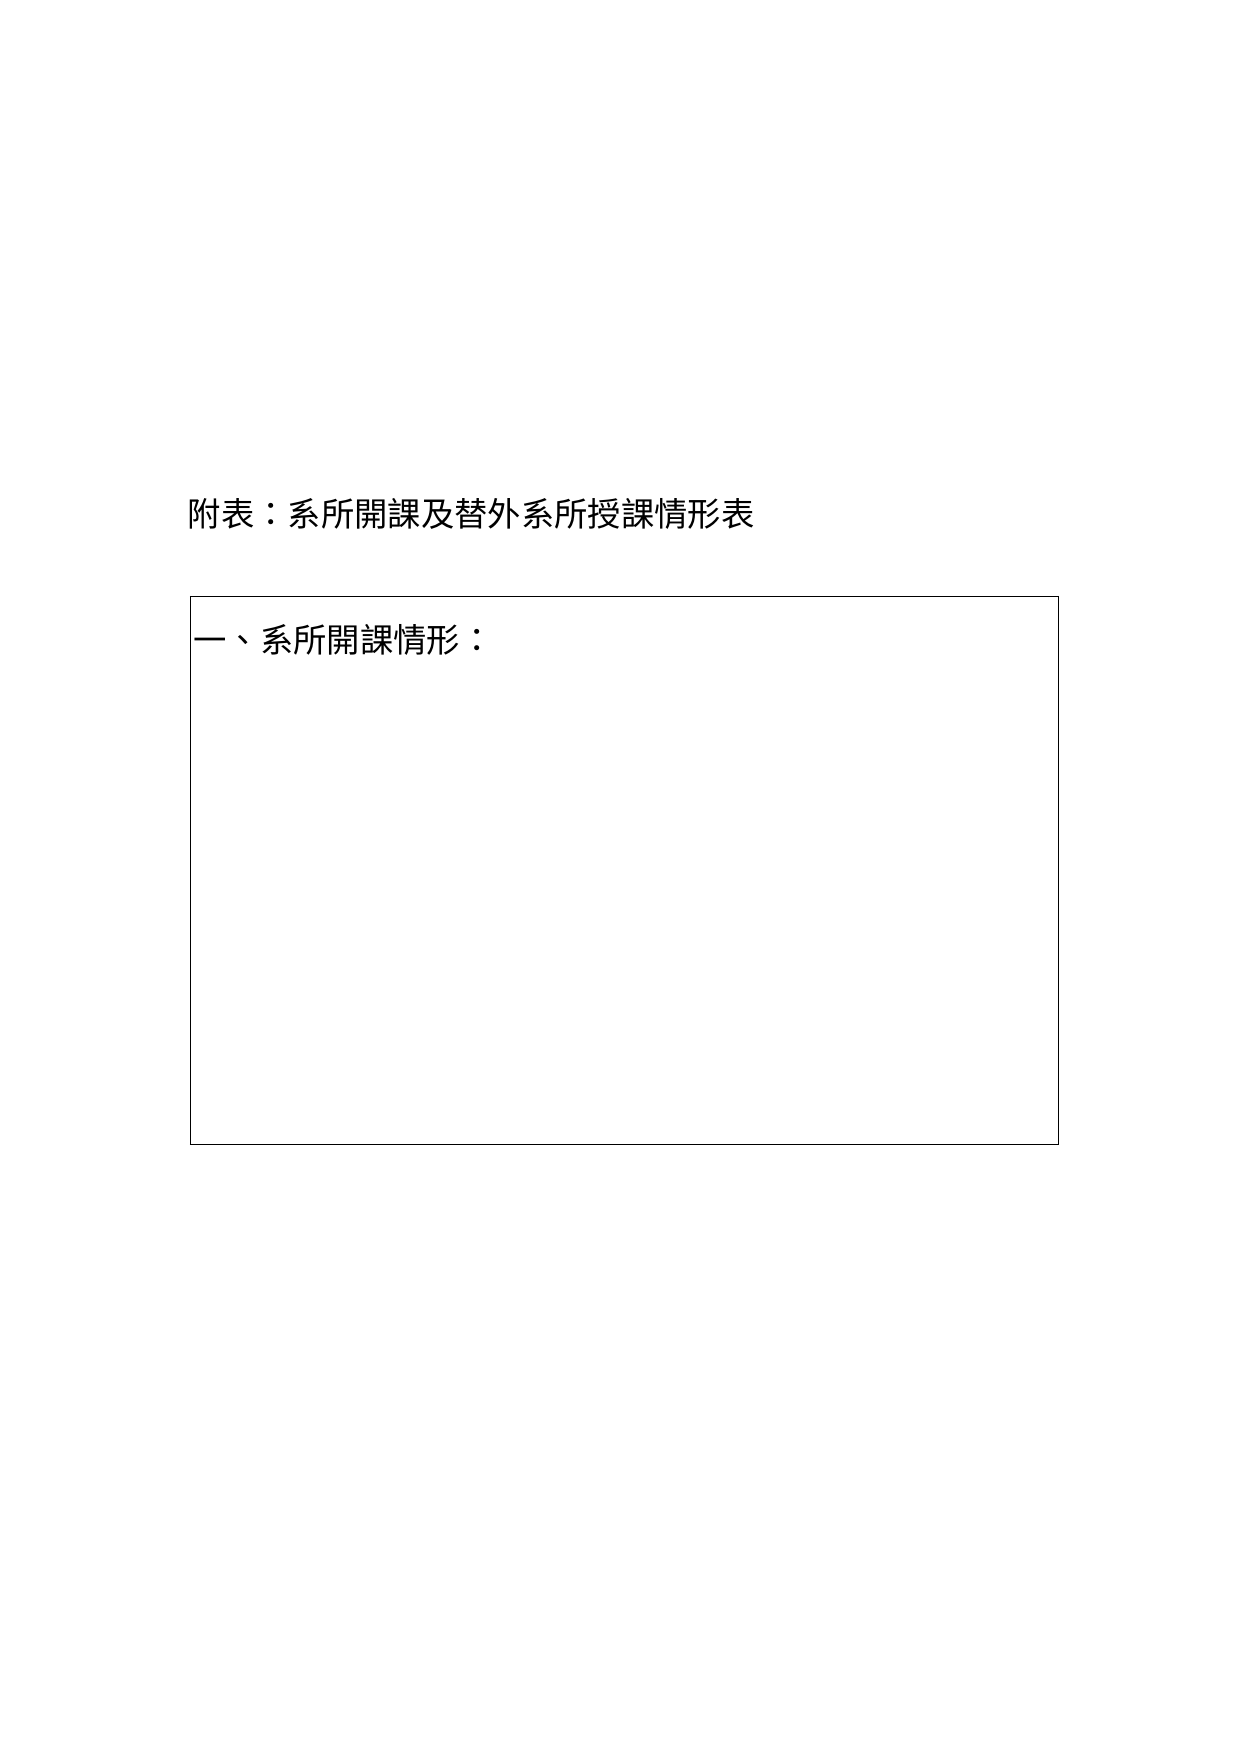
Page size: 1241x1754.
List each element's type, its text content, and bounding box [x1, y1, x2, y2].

text 附表：系所開課及替外系所授課情形表 [187, 471, 1053, 533]
table_header 一、系所開課情形： [191, 597, 1058, 1144]
